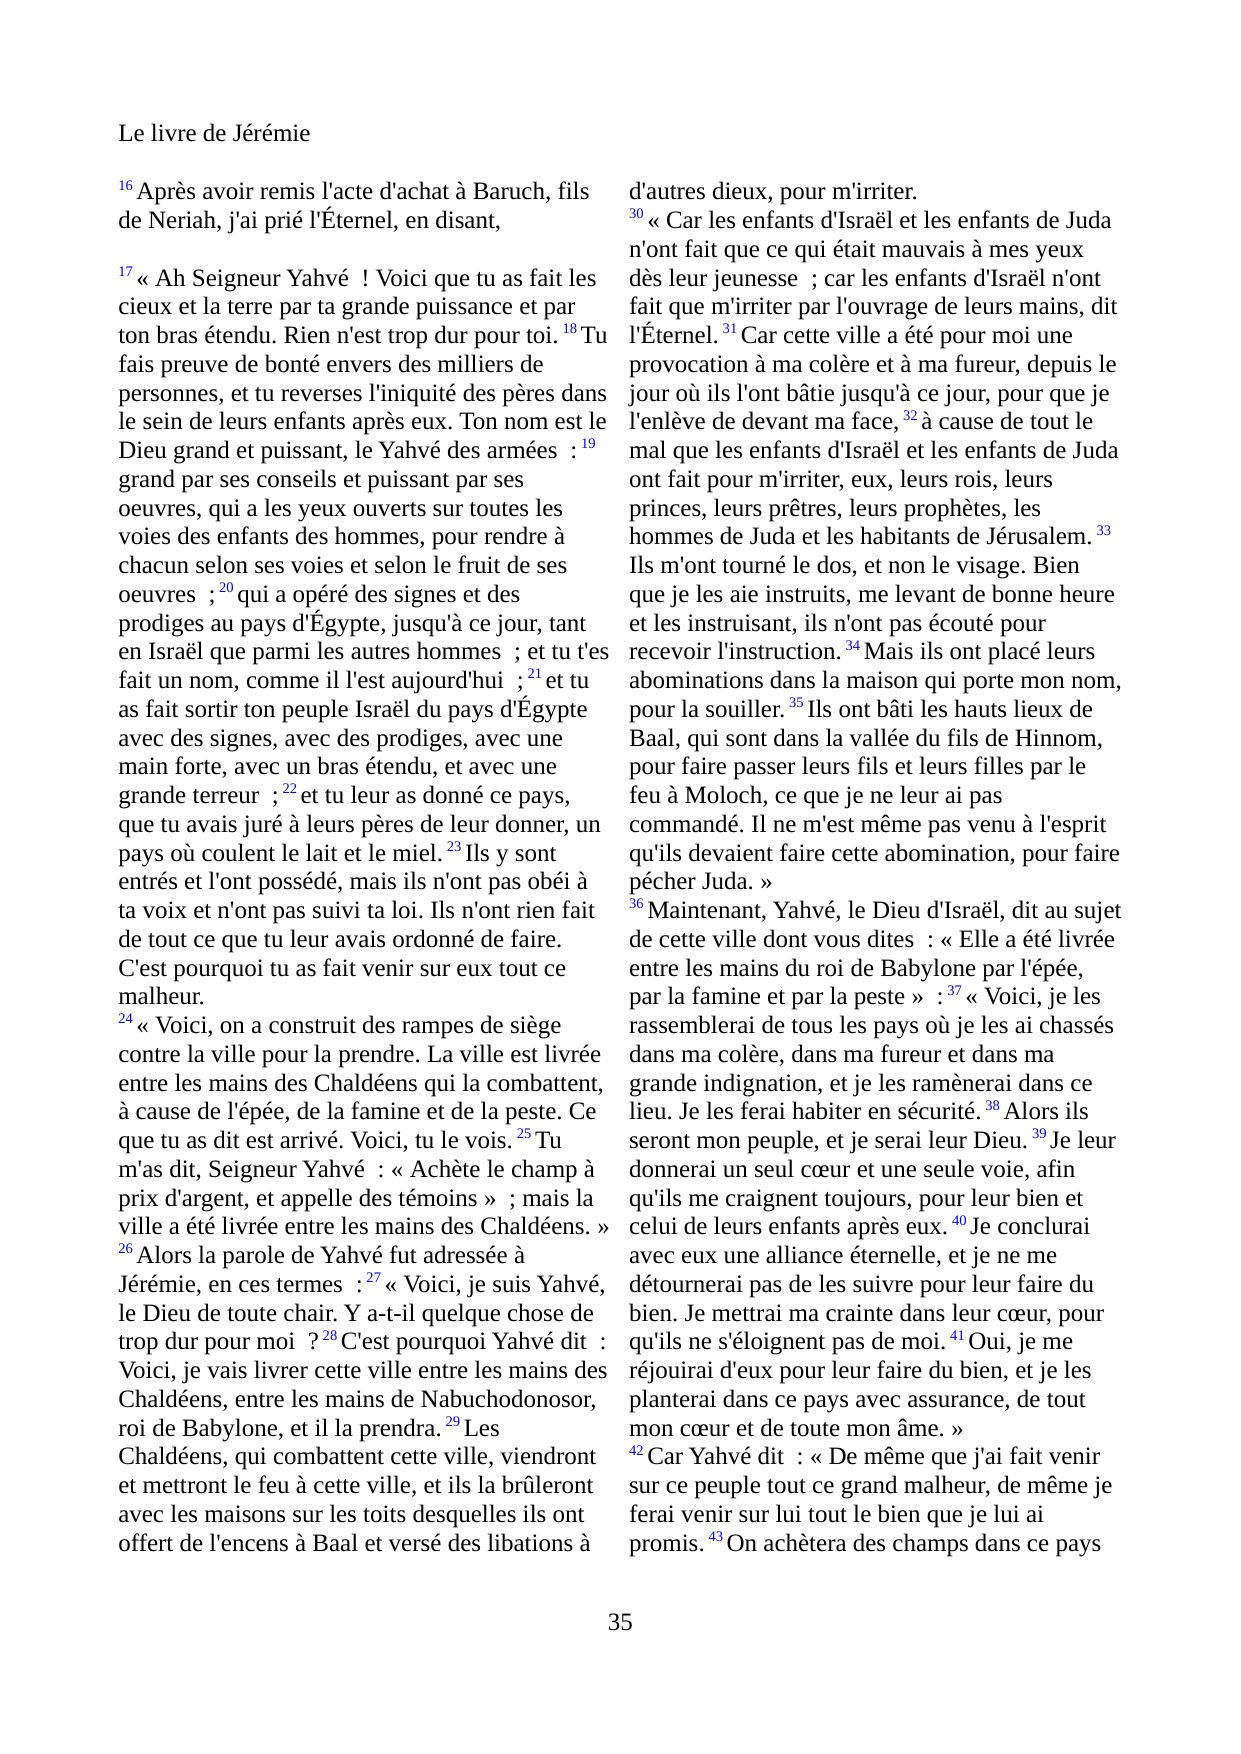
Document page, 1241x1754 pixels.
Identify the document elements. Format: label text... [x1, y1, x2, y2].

text 26 Alors la parole de Yahvé fut adressée à Jérémie, en ces termes : 27 « Voici, je suis Yahvé, le Dieu de toute chair. Y a-t-il quelque chose de trop dur pour moi ? 28 C'est pourquoi Yahvé dit : Voici, je vais livrer cette ville entre les mains des Chaldéens, entre les mains de Nabuchodonosor, roi de Babylone, et il la prendra. 29 Les Chaldéens, qui combattent cette ville, viendront et mettront le feu à cette ville, et ils la brûleront avec les maisons sur les toits desquelles ils ont offert de l'encens à Baal et versé des libations à [118, 1240, 611, 1556]
text 16 Après avoir remis l'acte d'achat à Baruch, fils de Neriah, j'ai prié l'Éternel, en disant, [118, 176, 611, 234]
text 36 Maintenant, Yahvé, le Dieu d'Israël, dit au sujet de cette ville dont vous dites : « Elle a été livrée entre les mains du roi de Babylone par l'épée, par la famine et par la peste » : 37 « Voici, je les rassemblerai de tous les pays où je les ai chassés dans ma colère, dans ma fureur et dans ma grande indignation, et je les ramènerai dans ce lieu. Je les ferai habiter en sécurité. 38 Alors ils seront mon peuple, et je serai leur Dieu. 39 Je leur donnerai un seul cœur et une seule voie, afin qu'ils me craignent toujours, pour leur bien et celui de leurs enfants après eux. 40 Je conclurai avec eux une alliance éternelle, et je ne me détournerai pas de les suivre pour leur faire du bien. Je mettrai ma crainte dans leur cœur, pour qu'ils ne s'éloignent pas de moi. 41 Oui, je me réjouirai d'eux pour leur faire du bien, et je les planterai dans ce pays avec assurance, de tout mon cœur et de toute mon âme. » [629, 895, 1122, 1441]
text 42 Car Yahvé dit : « De même que j'ai fait venir sur ce peuple tout ce grand malheur, de même je ferai venir sur lui tout le bien que je lui ai promis. 43 On achètera des champs dans ce pays [629, 1441, 1122, 1556]
text 30 « Car les enfants d'Israël et les enfants de Juda n'ont fait que ce qui était mauvais à mes yeux dès leur jeunesse ; car les enfants d'Israël n'ont fait que m'irriter par l'ouvrage de leurs mains, dit l'Éternel. 31 Car cette ville a été pour moi une provocation à ma colère et à ma fureur, depuis le jour où ils l'ont bâtie jusqu'à ce jour, pour que je l'enlève de devant ma face, 32 à cause de tout le mal que les enfants d'Israël et les enfants de Juda ont fait pour m'irriter, eux, leurs rois, leurs princes, leurs prêtres, leurs prophètes, les hommes de Juda et les habitants de Jérusalem. 33 Ils m'ont tourné le dos, et non le visage. Bien que je les aie instruits, me levant de bonne heure et les instruisant, ils n'ont pas écouté pour recevoir l'instruction. 34 Mais ils ont placé leurs abominations dans la maison qui porte mon nom, pour la souiller. 35 Ils ont bâti les hauts lieux de Baal, qui sont dans la vallée du fils de Hinnom, pour faire passer leurs fils et leurs filles par le feu à Moloch, ce que je ne leur ai pas commandé. Il ne m'est même pas venu à l'esprit qu'ils devaient faire cette abomination, pour faire pécher Juda. » [629, 205, 1122, 895]
text 24 « Voici, on a construit des rampes de siège contre la ville pour la prendre. La ville est livrée entre les mains des Chaldéens qui la combattent, à cause de l'épée, de la famine et de la peste. Ce que tu as dit est arrivé. Voici, tu le vois. 25 Tu m'as dit, Seigneur Yahvé : « Achète le champ à prix d'argent, et appelle des témoins » ; mais la ville a été livrée entre les mains des Chaldéens. » [118, 1010, 611, 1240]
text 17 « Ah Seigneur Yahvé ! Voici que tu as fait les cieux et la terre par ta grande puissance et par ton bras étendu. Rien n'est trop dur pour toi. 18 Tu fais preuve de bonté envers des milliers de personnes, et tu reverses l'iniquité des pères dans le sein de leurs enfants après eux. Ton nom est le Dieu grand et puissant, le Yahvé des armées : 19 grand par ses conseils et puissant par ses oeuvres, qui a les yeux ouverts sur toutes les voies des enfants des hommes, pour rendre à chacun selon ses voies et selon le fruit de ses oeuvres ; 20 qui a opéré des signes et des prodiges au pays d'Égypte, jusqu'à ce jour, tant en Israël que parmi les autres hommes ; et tu t'es fait un nom, comme il l'est aujourd'hui ; 21 et tu as fait sortir ton peuple Israël du pays d'Égypte avec des signes, avec des prodiges, avec une main forte, avec un bras étendu, et avec une grande terreur ; 22 et tu leur as donné ce pays, que tu avais juré à leurs pères de leur donner, un pays où coulent le lait et le miel. 23 Ils y sont entrés et l'ont possédé, mais ils n'ont pas obéi à ta voix et n'ont pas suivi ta loi. Ils n'ont rien fait de tout ce que tu leur avais ordonné de faire. C'est pourquoi tu as fait venir sur eux tout ce malheur. [118, 263, 611, 1010]
text d'autres dieux, pour m'irriter. [629, 176, 1122, 205]
